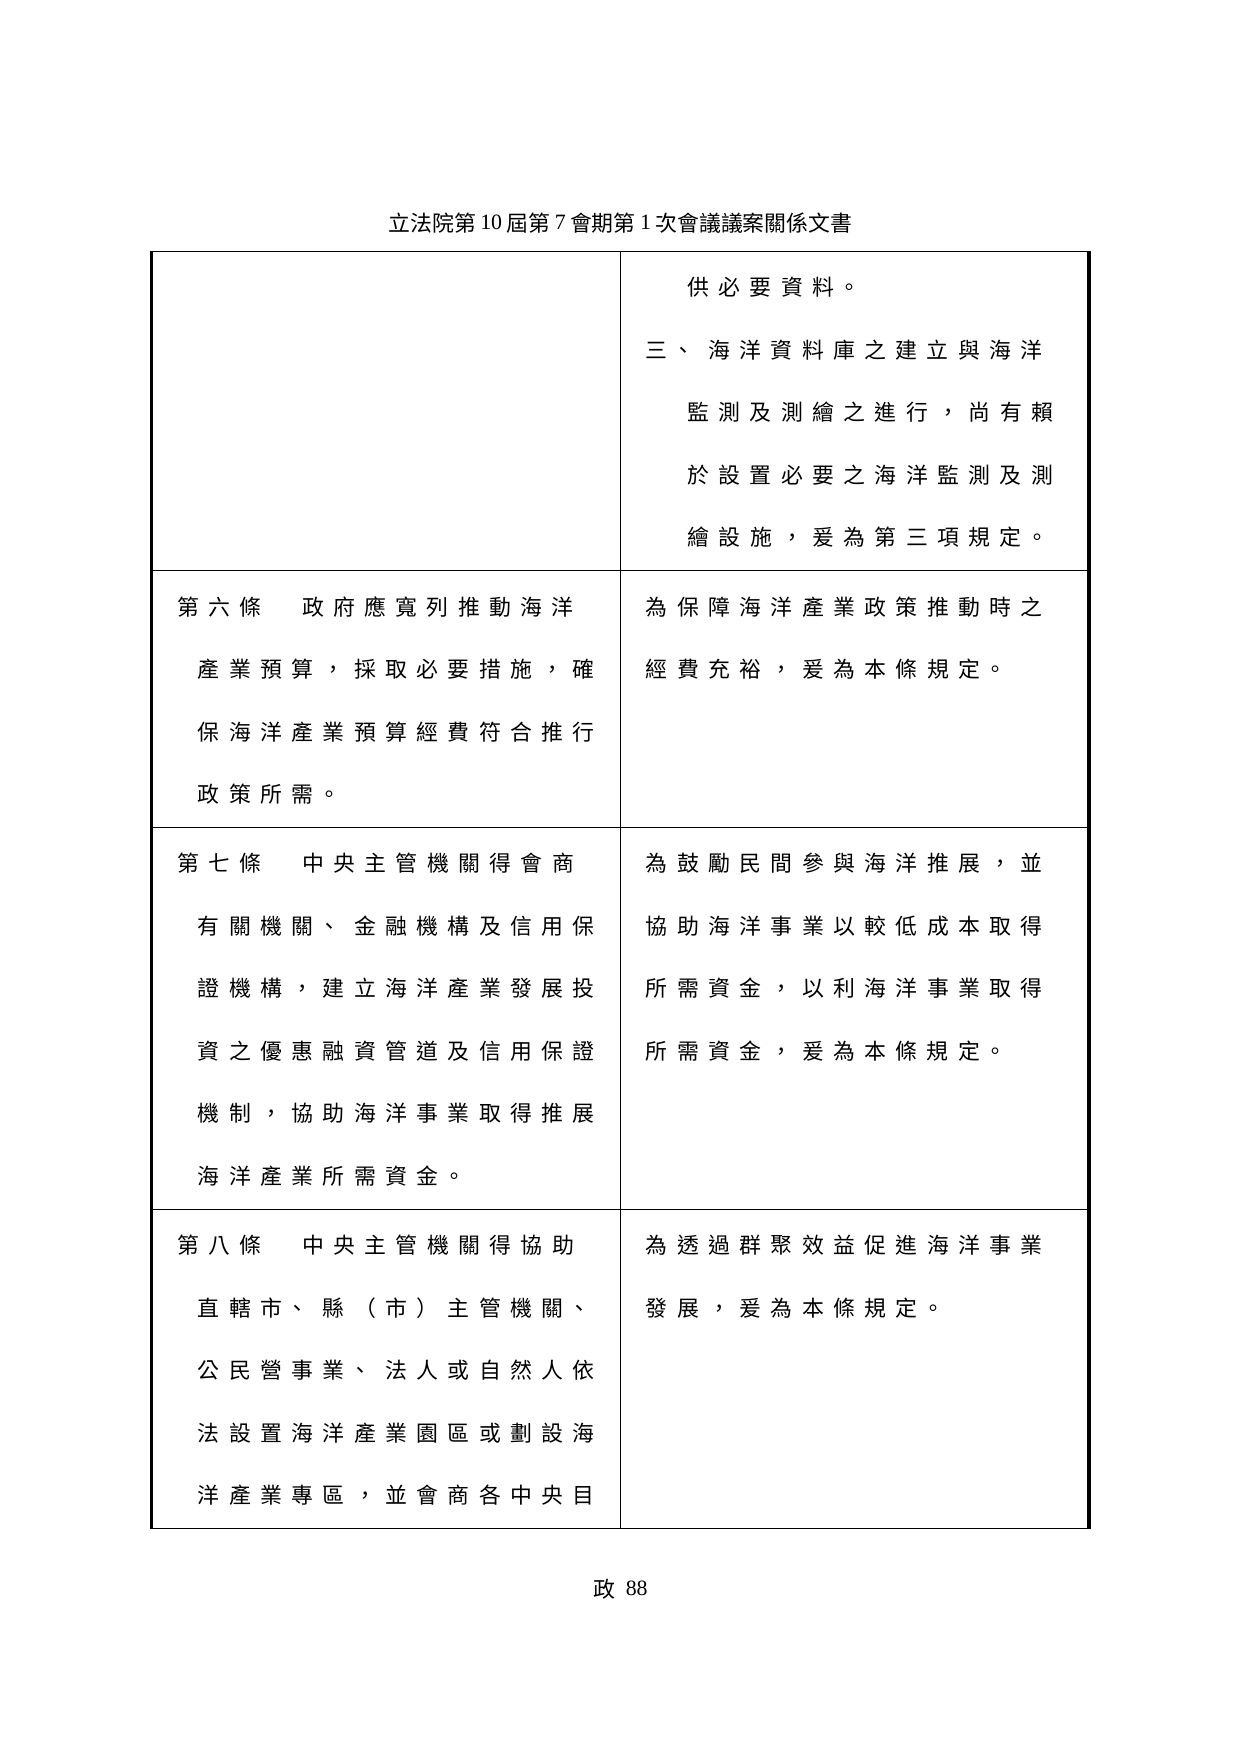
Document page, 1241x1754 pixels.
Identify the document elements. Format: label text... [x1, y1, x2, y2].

table_cell 為鼓勵民間參與海洋推展，並協助海洋事業以較低成本取得所需資金，以利海洋事業取得所需資金，爰為本條規定。 [621, 828, 1087, 1209]
table_cell 第八條 中央主管機關得協助直轄市、縣（市）主管機關、公民營事業、法人或自然人依法設置海洋產業園區或劃設海洋產業專區，並會商各中央目 [153, 1210, 620, 1528]
table_cell [153, 252, 620, 570]
table_cell 為保障海洋產業政策推動時之經費充裕，爰為本條規定。 [621, 571, 1087, 827]
table_cell 第六條 政府應寬列推動海洋產業預算，採取必要措施，確保海洋產業預算經費符合推行政策所需。 [153, 571, 620, 827]
table_cell 第七條 中央主管機關得會商有關機關、金融機構及信用保證機構，建立海洋產業發展投資之優惠融資管道及信用保證機制，協助海洋事業取得推展海洋產業所需資金。 [153, 828, 620, 1209]
table_cell 供必要資料。 三、海洋資料庫之建立與海洋監測及測繪之進行，尚有賴於設置必要之海洋監測及測繪設施，爰為第三項規定。 [621, 252, 1087, 570]
table_cell 為透過群聚效益促進海洋事業發展，爰為本條規定。 [621, 1210, 1087, 1528]
